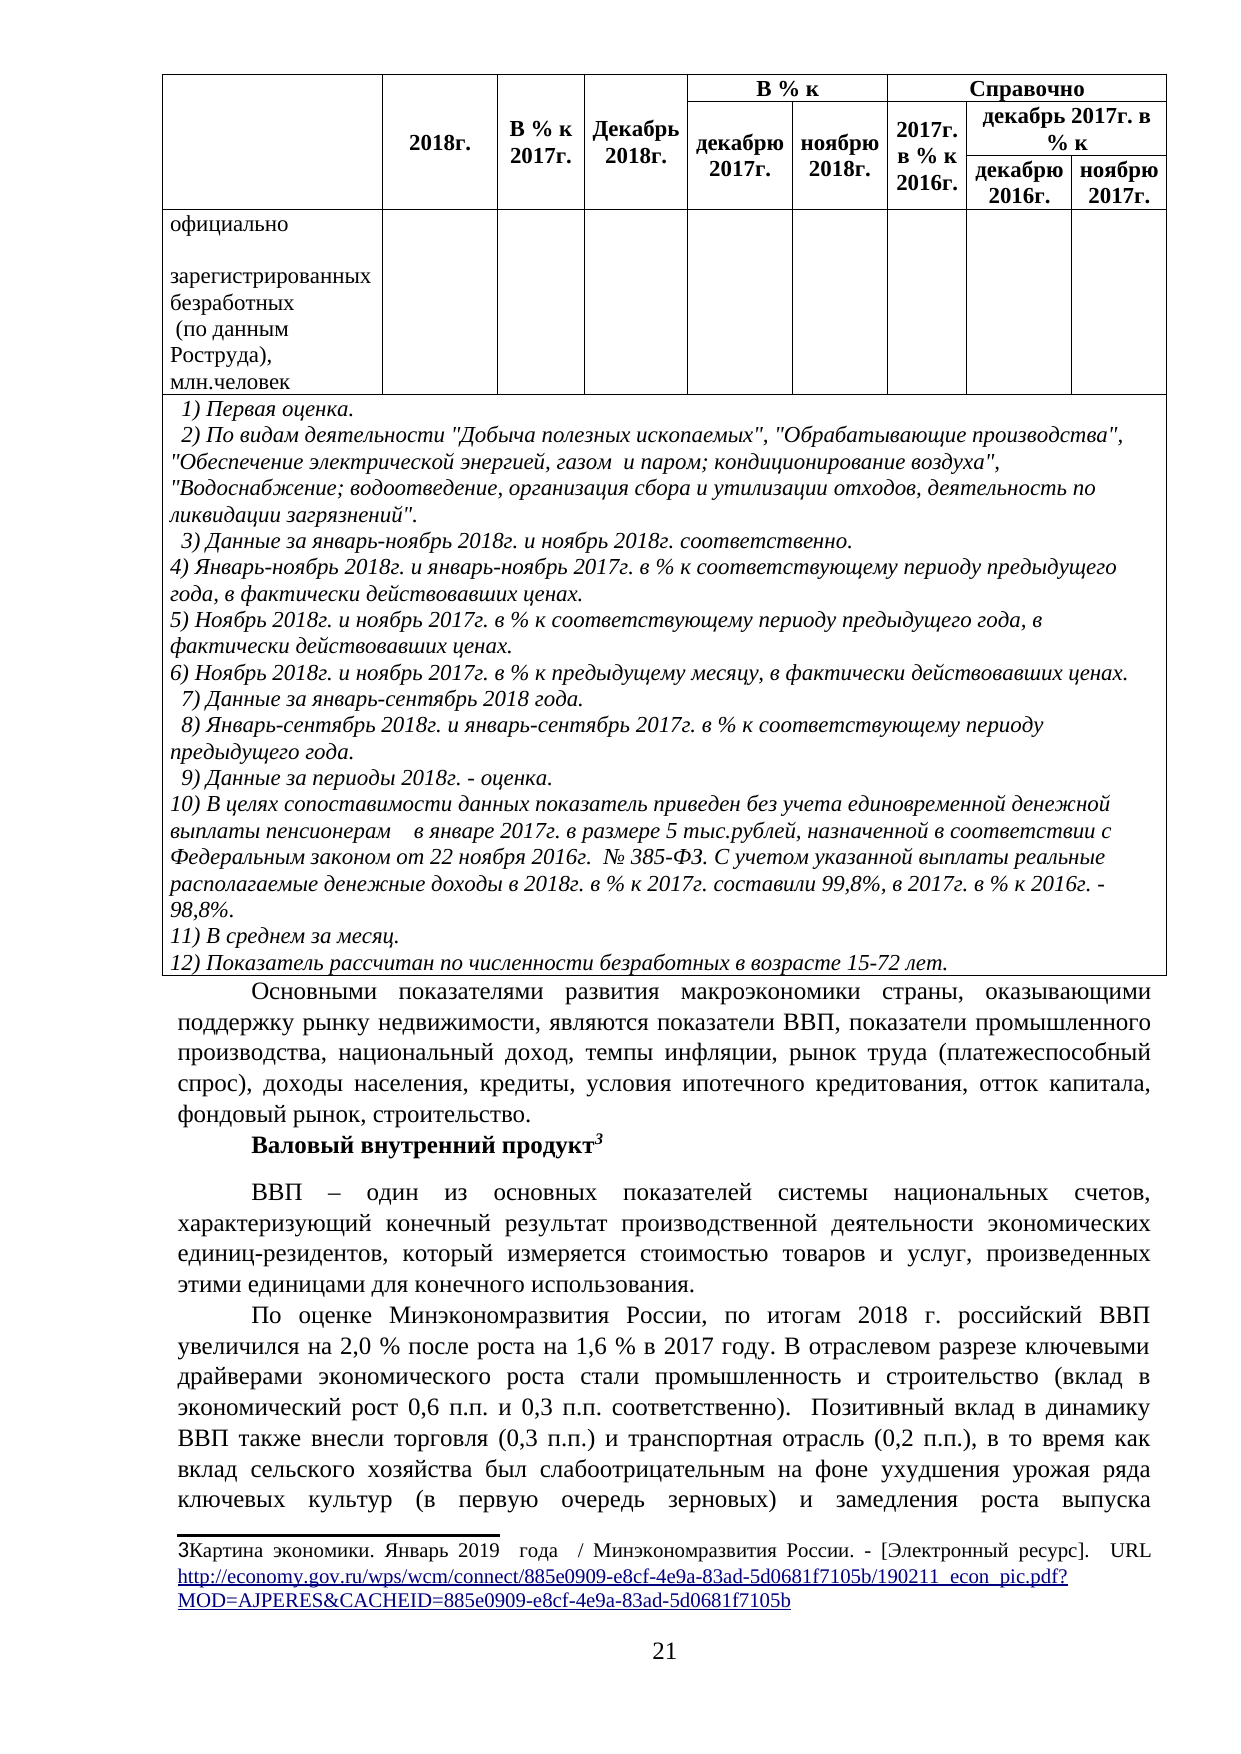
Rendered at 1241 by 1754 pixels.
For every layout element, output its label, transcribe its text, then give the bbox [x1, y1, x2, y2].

table_cell [688, 210, 792, 394]
text Основными показателями развития макроэкономики страны, оказывающими поддержку рынку недвижимости, являются показатели ВВП, показатели промышленного производства, национальный доход, темпы инфляции, рынок труда (платежеспособный спрос), доходы населения, кредиты, условия ипотечного кредитования, отток капитала, фондовый рынок, строительство. [177, 976, 1152, 1128]
table_cell [793, 210, 887, 394]
table_header [163, 75, 382, 209]
text Картина экономики. Январь 2019 года / Минэкономразвития России. - [Электронный ресурс]. URL http://economy.gov.ru/wps/wcm/connect/885e0909-e8cf-4e9a-83ad-5d0681f7105b/190211_econ_pic.pdf?MOD=AJPERES&CACHEID=885e0909-e8cf-4e9a-83ad-5d0681f7105b [177, 1536, 1152, 1612]
table_cell ноябрю 2017г. [1072, 156, 1166, 209]
table_header 2018г. [383, 75, 497, 209]
table_cell декабрю 2017г. [688, 102, 792, 209]
table_cell декабрь 2017г. в % к [967, 102, 1166, 155]
table_header Справочно [888, 75, 1166, 101]
table_cell декабрю 2016г. [967, 156, 1071, 209]
table_cell [383, 210, 497, 394]
table_cell [967, 210, 1071, 394]
table_header В % к 2017г. [498, 75, 584, 209]
table_cell [498, 210, 584, 394]
table_cell [585, 210, 687, 394]
table_header Декабрь 2018г. [585, 75, 687, 209]
table_cell 2017г. в % к 2016г. [888, 102, 966, 209]
text Валовый внутренний продукт [177, 1130, 1152, 1158]
text По оценке Минэкономразвития России, по итогам 2018 г. российский ВВП увеличился на 2,0 % после роста на 1,6 % в 2017 году. В отраслевом разрезе ключевыми драйверами экономического роста стали промышленность и строительство (вклад в экономический рост 0,6 п.п. и 0,3 п.п. соответственно). Позитивный вклад в динамику ВВП также внесли торговля (0,3 п.п.) и транспортная отрасль (0,2 п.п.), в то время как вклад сельского хозяйства был слабоотрицательным на фоне ухудшения урожая ряда ключевых культур (в первую очередь зерновых) и замедления роста выпуска [177, 1300, 1152, 1513]
table_cell ноябрю 2018г. [793, 102, 887, 209]
table_header В % к [688, 75, 887, 101]
text ВВП – один из основных показателей системы национальных счетов, характеризующий конечный результат производственной деятельности экономических единиц-резидентов, который измеряется стоимостью товаров и услуг, произведенных этими единицами для конечного использования. [177, 1177, 1152, 1298]
table_cell 1) Первая оценка. 2) По видам деятельности "Добыча полезных ископаемых", "Обрабатывающие производства", "Обеспечение электрической энергией, газом и паром; кондиционирование воздуха", "Водоснабжение; водоотведение, организация сбора и утилизации отходов, деятельность по ликвидации загрязнений". 3) Данные за январь-ноябрь 2018г. и ноябрь 2018г. соответственно. 4) Январь-ноябрь 2018г. и январь-ноябрь 2017г. в % к соответствующему периоду предыдущего года, в фактически действовавших ценах. 5) Ноябрь 2018г. и ноябрь 2017г. в % к соответствующему периоду предыдущего года, в фактически действовавших ценах. 6) Ноябрь 2018г. и ноябрь 2017г. в % к предыдущему месяцу, в фактически действовавших ценах. 7) Данные за январь-сентябрь 2018 года. 8) Январь-сентябрь 2018г. и январь-сентябрь 2017г. в % к соответствующему периоду предыдущего года. 9) Данные за периоды 2018г. - оценка. 10) В целях сопоставимости данных показатель приведен без учета единовременной денежной выплаты пенсионерам в январе 2017г. в размере 5 тыс.рублей, назначенной в соответствии с Федеральным законом от 22 ноября 2016г. № 385-ФЗ. С учетом указанной выплаты реальные располагаемые денежные доходы в 2018г. в % к 2017г. составили 99,8%, в 2017г. в % к 2016г. - 98,8%. 11) В среднем за месяц. 12) Показатель рассчитан по численности безработных в возрасте 15-72 лет. [163, 395, 1166, 975]
table_cell официально зарегистрированных безработных (по данным Роструда), млн.человек [163, 210, 382, 394]
table_cell [888, 210, 966, 394]
table_cell [1072, 210, 1166, 394]
